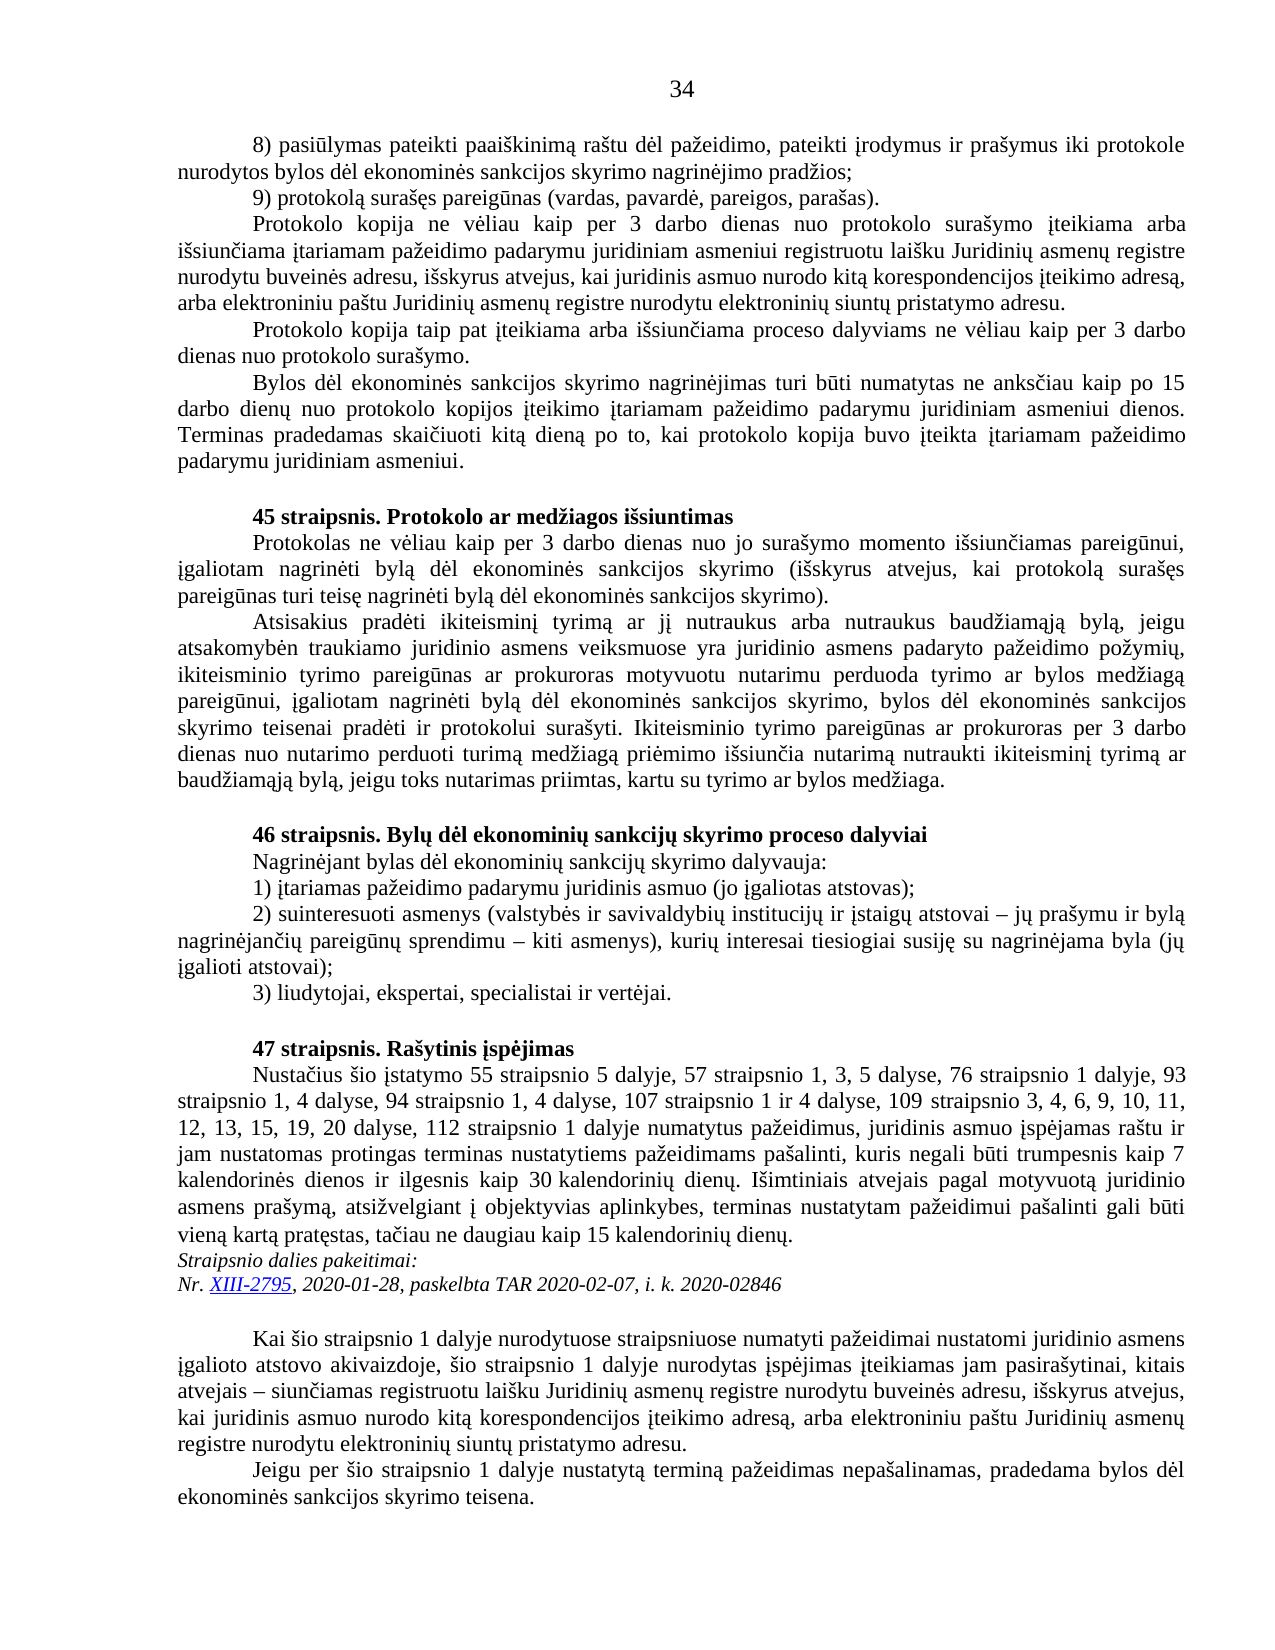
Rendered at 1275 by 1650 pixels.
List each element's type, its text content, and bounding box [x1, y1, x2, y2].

text 9) protokolą surašęs pareigūnas (vardas, pavardė, pareigos, parašas). [177, 184, 1186, 210]
text 47 straipsnis. Rašytinis įspėjimas [177, 1034, 1186, 1061]
text Protokolas ne vėliau kaip per 3 darbo dienas nuo jo surašymo momento išsiunčiamas pareigūnui, įgaliotam nagrinėti bylą dėl ekonominės sankcijos skyrimo (išskyrus atvejus, kai protokolą surašęs pareigūnas turi teisę nagrinėti bylą dėl ekonominės sankcijos skyrimo). [177, 529, 1186, 608]
text 2) suinteresuoti asmenys (valstybės ir savivaldybių institucijų ir įstaigų atstovai – jų prašymu ir bylą nagrinėjančių pareigūnų sprendimu – kiti asmenys), kurių interesai tiesiogiai susiję su nagrinėjama byla (jų įgalioti atstovai); [177, 900, 1186, 979]
text Kai šio straipsnio 1 dalyje nurodytuose straipsniuose numatyti pažeidimai nustatomi juridinio asmens įgalioto atstovo akivaizdoje, šio straipsnio 1 dalyje nurodytas įspėjimas įteikiamas jam pasirašytinai, kitais atvejais – siunčiamas registruotu laišku Juridinių asmenų registre nurodytu buveinės adresu, išskyrus atvejus, kai juridinis asmuo nurodo kitą korespondencijos įteikimo adresą, arba elektroniniu paštu Juridinių asmenų registre nurodytu elektroninių siuntų pristatymo adresu. [177, 1325, 1186, 1456]
text Protokolo kopija ne vėliau kaip per 3 darbo dienas nuo protokolo surašymo įteikiama arba išsiunčiama įtariamam pažeidimo padarymu juridiniam asmeniui registruotu laišku Juridinių asmenų registre nurodytu buveinės adresu, išskyrus atvejus, kai juridinis asmuo nurodo kitą korespondencijos įteikimo adresą, arba elektroniniu paštu Juridinių asmenų registre nurodytu elektroninių siuntų pristatymo adresu. [177, 210, 1186, 316]
text Jeigu per šio straipsnio 1 dalyje nustatytą terminą pažeidimas nepašalinamas, pradedama bylos dėl ekonominės sankcijos skyrimo teisena. [177, 1456, 1186, 1509]
text Atsisakius pradėti ikiteisminį tyrimą ar jį nutraukus arba nutraukus baudžiamąją bylą, jeigu atsakomybėn traukiamo juridinio asmens veiksmuose yra juridinio asmens padaryto pažeidimo požymių, ikiteisminio tyrimo pareigūnas ar prokuroras motyvuotu nutarimu perduoda tyrimo ar bylos medžiagą pareigūnui, įgaliotam nagrinėti bylą dėl ekonominės sankcijos skyrimo, bylos dėl ekonominės sankcijos skyrimo teisenai pradėti ir protokolui surašyti. Ikiteisminio tyrimo pareigūnas ar prokuroras per 3 darbo dienas nuo nutarimo perduoti turimą medžiagą priėmimo išsiunčia nutarimą nutraukti ikiteisminį tyrimą ar baudžiamąją bylą, jeigu toks nutarimas priimtas, kartu su tyrimo ar bylos medžiaga. [177, 608, 1186, 793]
text Straipsnio dalies pakeitimai: [177, 1248, 1186, 1272]
text Nr. XIII-2795, 2020-01-28, paskelbta TAR 2020-02-07, i. k. 2020-02846 [177, 1272, 1186, 1296]
text 45 straipsnis. Protokolo ar medžiagos išsiuntimas [177, 503, 1186, 529]
text 8) pasiūlymas pateikti paaiškinimą raštu dėl pažeidimo, pateikti įrodymus ir prašymus iki protokole nurodytos bylos dėl ekonominės sankcijos skyrimo nagrinėjimo pradžios; [177, 131, 1186, 184]
text 46 straipsnis. Bylų dėl ekonominių sankcijų skyrimo proceso dalyviai [177, 821, 1186, 848]
text Nustačius šio įstatymo 55 straipsnio 5 dalyje, 57 straipsnio 1, 3, 5 dalyse, 76 straipsnio 1 dalyje, 93 straipsnio 1, 4 dalyse, 94 straipsnio 1, 4 dalyse, 107 straipsnio 1 ir 4 dalyse, 109 straipsnio 3, 4, 6, 9, 10, 11, 12, 13, 15, 19, 20 dalyse, 112 straipsnio 1 dalyje numatytus pažeidimus, juridinis asmuo įspėjamas raštu ir jam nustatomas protingas terminas nustatytiems pažeidimams pašalinti, kuris negali būti trumpesnis kaip 7 kalendorinės dienos ir ilgesnis kaip 30 kalendorinių dienų. Išimtiniais atvejais pagal motyvuotą juridinio asmens prašymą, atsižvelgiant į objektyvias aplinkybes, terminas nustatytam pažeidimui pašalinti gali būti vieną kartą pratęstas, tačiau ne daugiau kaip 15 kalendorinių dienų. [177, 1061, 1186, 1248]
text Protokolo kopija taip pat įteikiama arba išsiunčiama proceso dalyviams ne vėliau kaip per 3 darbo dienas nuo protokolo surašymo. [177, 316, 1186, 368]
text Nagrinėjant bylas dėl ekonominių sankcijų skyrimo dalyvauja: [177, 848, 1186, 874]
text Bylos dėl ekonominės sankcijos skyrimo nagrinėjimas turi būti numatytas ne anksčiau kaip po 15 darbo dienų nuo protokolo kopijos įteikimo įtariamam pažeidimo padarymu juridiniam asmeniui dienos. Terminas pradedamas skaičiuoti kitą dieną po to, kai protokolo kopija buvo įteikta įtariamam pažeidimo padarymu juridiniam asmeniui. [177, 368, 1186, 474]
text 1) įtariamas pažeidimo padarymu juridinis asmuo (jo įgaliotas atstovas); [177, 874, 1186, 900]
text 3) liudytojai, ekspertai, specialistai ir vertėjai. [177, 979, 1186, 1006]
